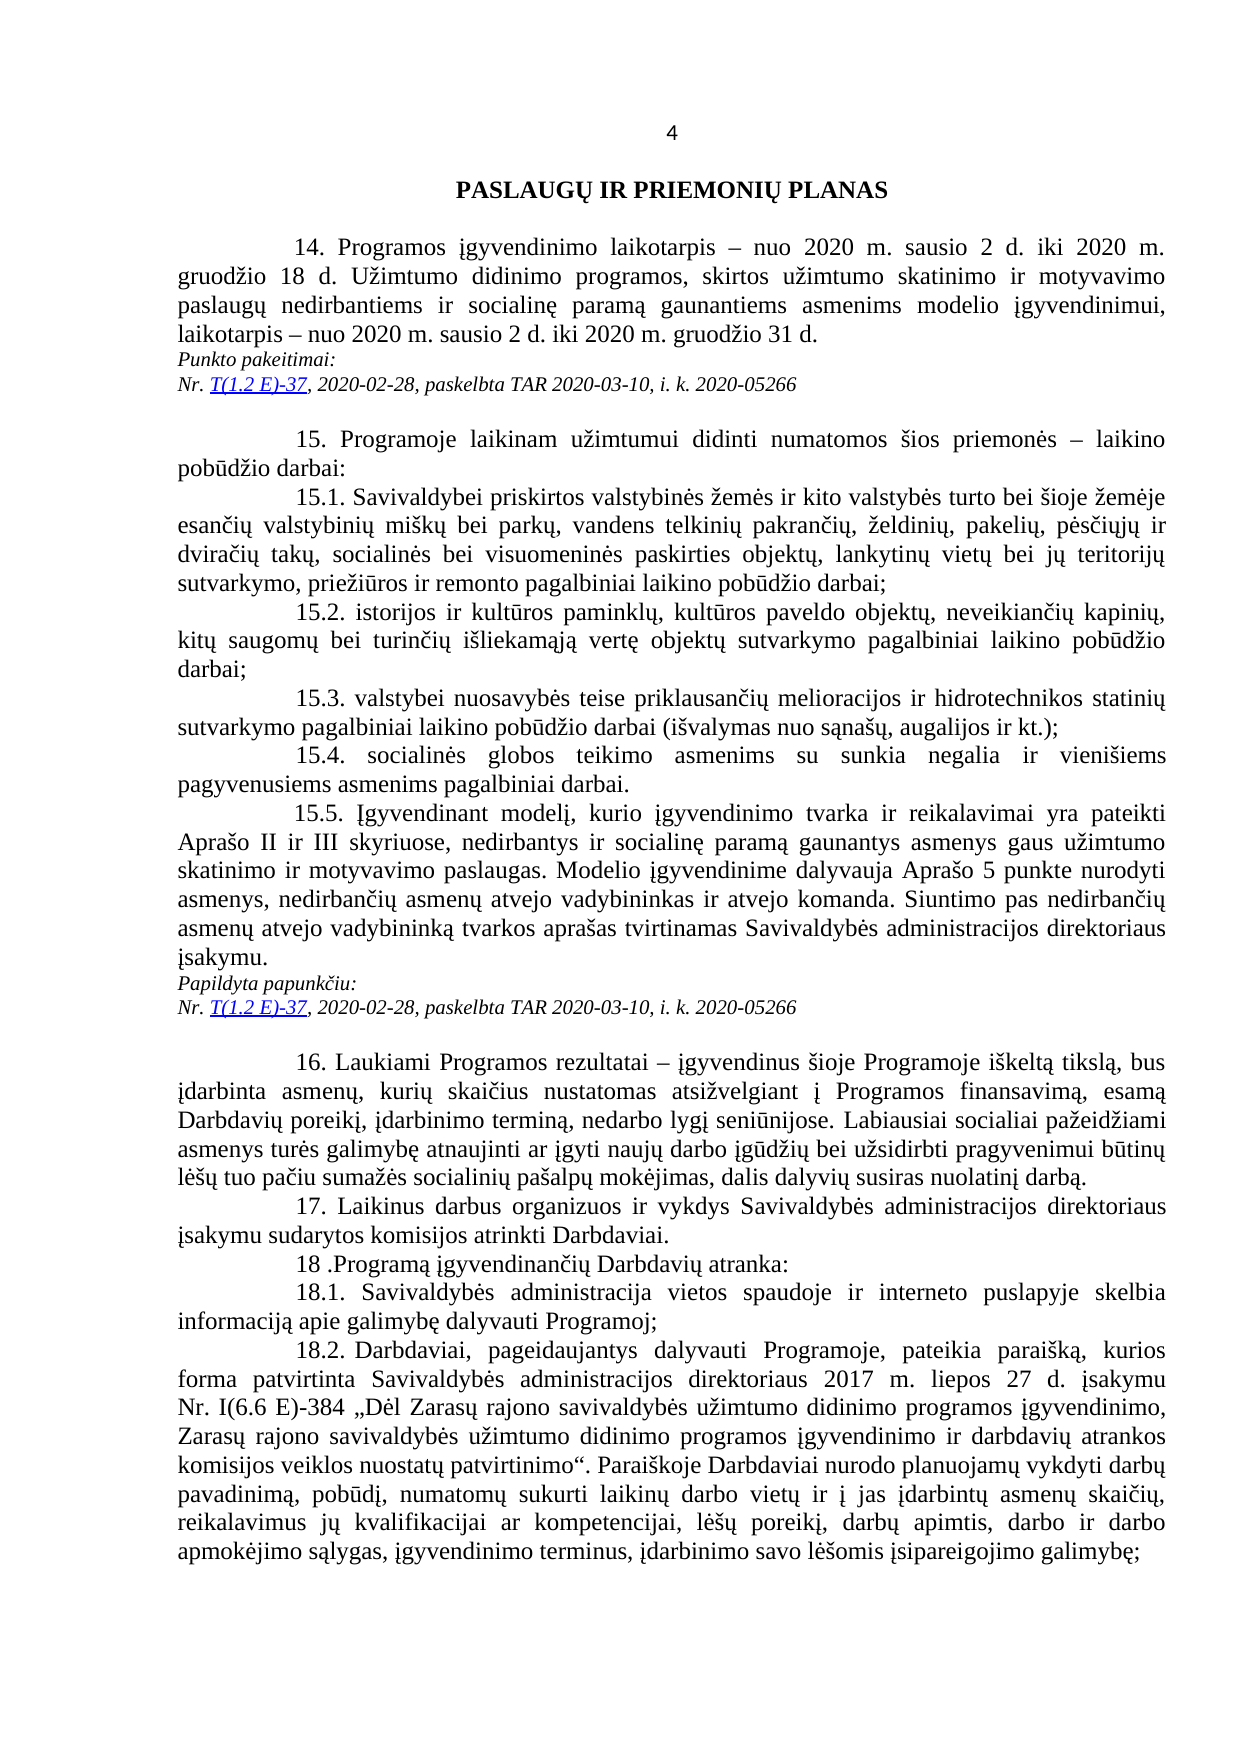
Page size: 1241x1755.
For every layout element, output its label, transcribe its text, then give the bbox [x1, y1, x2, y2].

text 18.2. Darbdaviai, pageidaujantys dalyvauti Programoje, pateikia paraišką, kurios forma patvirtinta Savivaldybės administracijos direktoriaus 2017 m. liepos 27 d. įsakymu Nr. I(6.6 E)-384 „Dėl Zarasų rajono savivaldybės užimtumo didinimo programos įgyvendinimo, Zarasų rajono savivaldybės užimtumo didinimo programos įgyvendinimo ir darbdavių atrankos komisijos veiklos nuostatų patvirtinimo“. Paraiškoje Darbdaviai nurodo planuojamų vykdyti darbų pavadinimą, pobūdį, numatomų sukurti laikinų darbo vietų ir į jas įdarbintų asmenų skaičių, reikalavimus jų kvalifikacijai ar kompetencijai, lėšų poreikį, darbų apimtis, darbo ir darbo apmokėjimo sąlygas, įgyvendinimo terminus, įdarbinimo savo lėšomis įsipareigojimo galimybę; [177, 1335, 1167, 1565]
text 18.1. Savivaldybės administracija vietos spaudoje ir interneto puslapyje skelbia informaciją apie galimybę dalyvauti Programoj; [177, 1277, 1167, 1335]
text 15.2. istorijos ir kultūros paminklų, kultūros paveldo objektų, neveikiančių kapinių, kitų saugomų bei turinčių išliekamąją vertę objektų sutvarkymo pagalbiniai laikino pobūdžio darbai; [177, 597, 1167, 683]
text 15.3. valstybei nuosavybės teise priklausančių melioracijos ir hidrotechnikos statinių sutvarkymo pagalbiniai laikino pobūdžio darbai (išvalymas nuo sąnašų, augalijos ir kt.); [177, 683, 1167, 741]
text 14. Programos įgyvendinimo laikotarpis – nuo 2020 m. sausio 2 d. iki 2020 m. gruodžio 18 d. Užimtumo didinimo programos, skirtos užimtumo skatinimo ir motyvavimo paslaugų nedirbantiems ir socialinę paramą gaunantiems asmenims modelio įgyvendinimui, laikotarpis – nuo 2020 m. sausio 2 d. iki 2020 m. gruodžio 31 d. [177, 232, 1167, 347]
text Nr. T(1.2 E)-37, 2020-02-28, paskelbta TAR 2020-03-10, i. k. 2020-05266 [177, 994, 1167, 1019]
text PASLAUGŲ IR PRIEMONIŲ PLANAS [177, 175, 1167, 204]
text 15.1. Savivaldybei priskirtos valstybinės žemės ir kito valstybės turto bei šioje žemėje esančių valstybinių miškų bei parkų, vandens telkinių pakrančių, želdinių, pakelių, pėsčiųjų ir dviračių takų, socialinės bei visuomeninės paskirties objektų, lankytinų vietų bei jų teritorijų sutvarkymo, priežiūros ir remonto pagalbiniai laikino pobūdžio darbai; [177, 482, 1167, 597]
text 15.5. Įgyvendinant modelį, kurio įgyvendinimo tvarka ir reikalavimai yra pateikti Aprašo II ir III skyriuose, nedirbantys ir socialinę paramą gaunantys asmenys gaus užimtumo skatinimo ir motyvavimo paslaugas. Modelio įgyvendinime dalyvauja Aprašo 5 punkte nurodyti asmenys, nedirbančių asmenų atvejo vadybininkas ir atvejo komanda. Siuntimo pas nedirbančių asmenų atvejo vadybininką tvarkos aprašas tvirtinamas Savivaldybės administracijos direktoriaus įsakymu. [177, 798, 1167, 971]
text 15.4. socialinės globos teikimo asmenims su sunkia negalia ir vienišiems pagyvenusiems asmenims pagalbiniai darbai. [177, 741, 1167, 798]
text 15. Programoje laikinam užimtumui didinti numatomos šios priemonės – laikino pobūdžio darbai: [177, 424, 1167, 482]
text 17. Laikinus darbus organizuos ir vykdys Savivaldybės administracijos direktoriaus įsakymu sudarytos komisijos atrinkti Darbdaviai. [177, 1191, 1167, 1249]
text 16. Laukiami Programos rezultatai – įgyvendinus šioje Programoje iškeltą tikslą, bus įdarbinta asmenų, kurių skaičius nustatomas atsižvelgiant į Programos finansavimą, esamą Darbdavių poreikį, įdarbinimo terminą, nedarbo lygį seniūnijose. Labiausiai socialiai pažeidžiami asmenys turės galimybę atnaujinti ar įgyti naujų darbo įgūdžių bei užsidirbti pragyvenimui būtinų lėšų tuo pačiu sumažės socialinių pašalpų mokėjimas, dalis dalyvių susiras nuolatinį darbą. [177, 1047, 1167, 1191]
text 18 .Programą įgyvendinančių Darbdavių atranka: [177, 1249, 1167, 1277]
text Papildyta papunkčiu: [177, 971, 1167, 994]
text Nr. T(1.2 E)-37, 2020-02-28, paskelbta TAR 2020-03-10, i. k. 2020-05266 [177, 371, 1167, 396]
text Punkto pakeitimai: [177, 347, 1167, 371]
